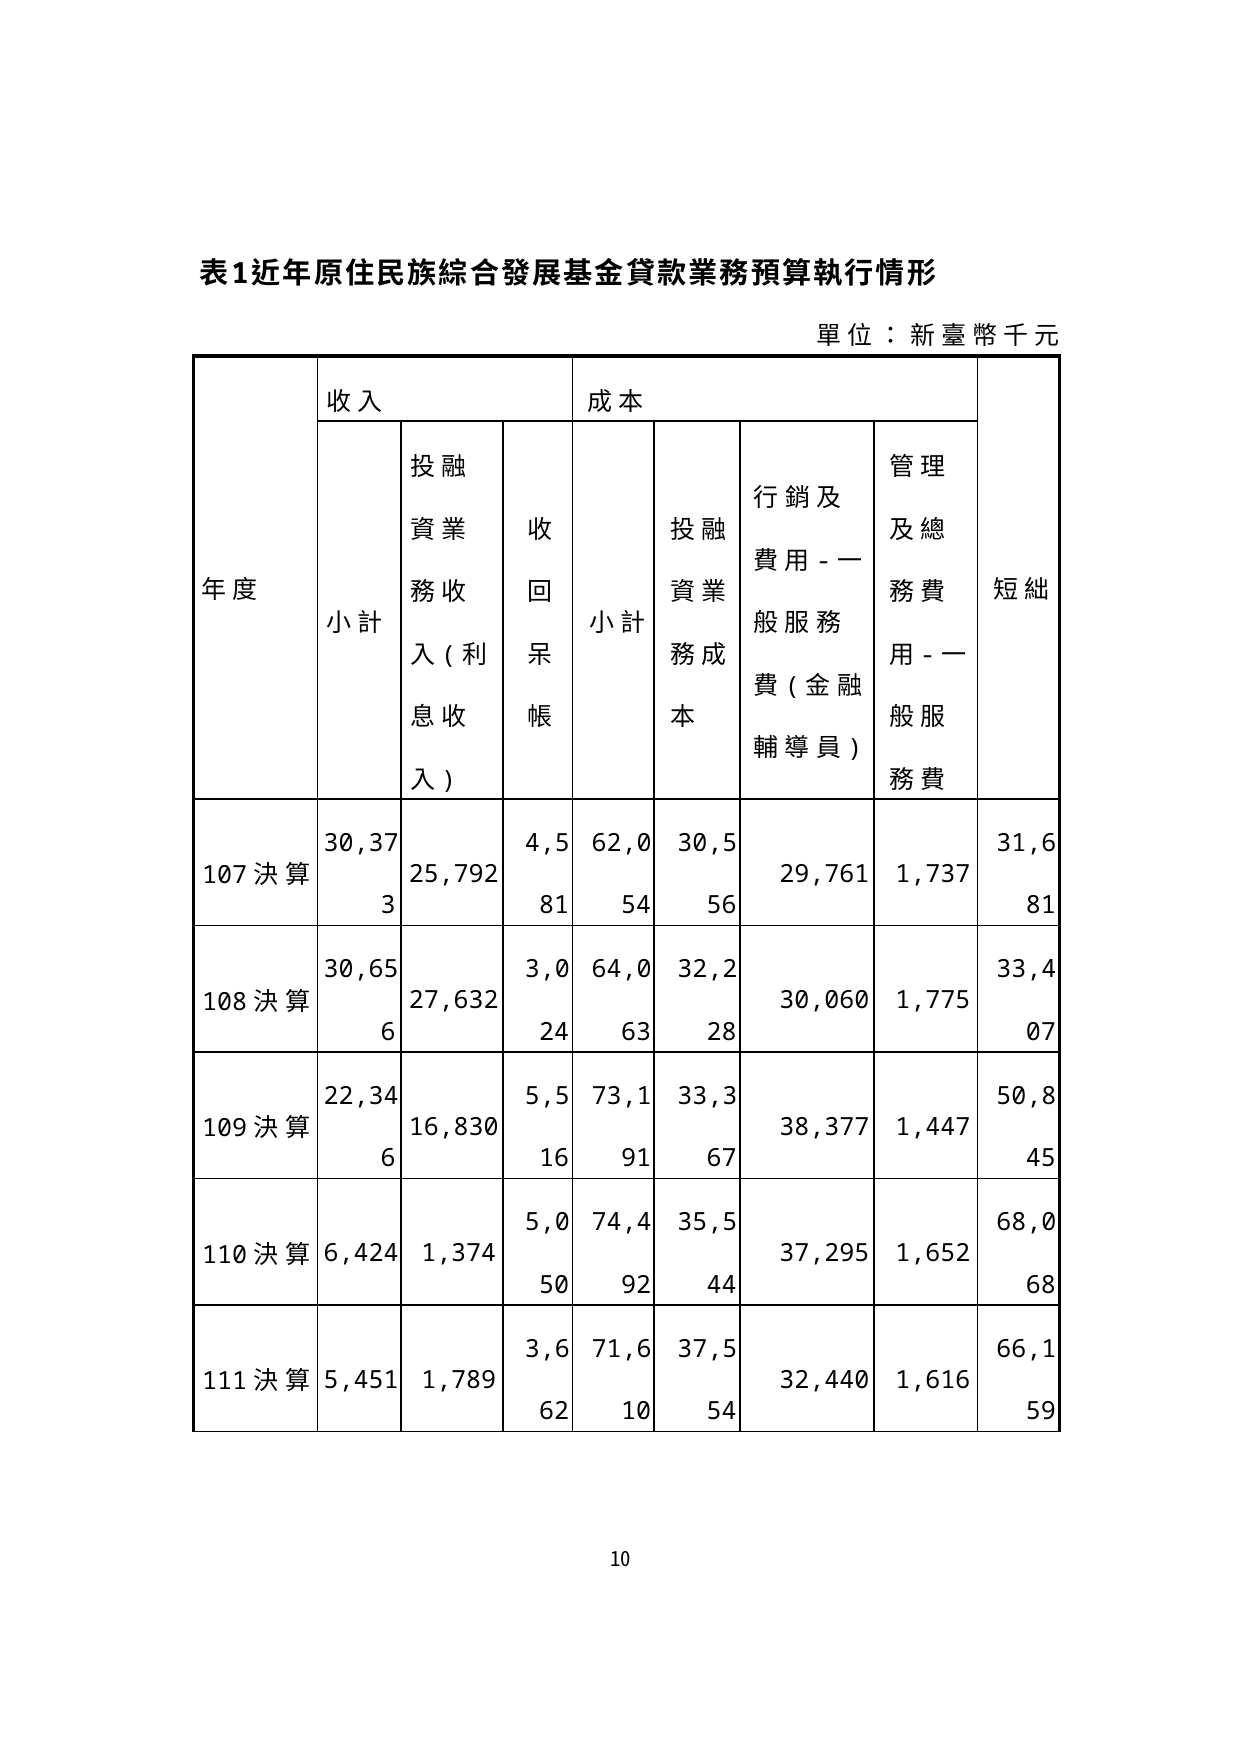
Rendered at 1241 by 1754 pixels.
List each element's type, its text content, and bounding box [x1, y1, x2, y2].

table_header 收入 [318, 358, 572, 420]
table_cell 37,295 [741, 1179, 873, 1304]
table_cell 16,830 [402, 1053, 502, 1178]
table_cell 32,440 [741, 1306, 873, 1431]
table_cell 30,556 [655, 800, 739, 924]
table_cell 5,451 [318, 1306, 400, 1431]
table_cell 3,024 [504, 926, 572, 1051]
table_cell 66,159 [978, 1306, 1058, 1431]
table_cell 投融資業務收入(利息收入) [402, 422, 502, 798]
table_cell 小計 [318, 422, 400, 798]
table_cell 5,050 [504, 1179, 572, 1304]
table_cell 管理及總務費用-一般服務費 [875, 422, 977, 798]
table_cell 25,792 [402, 800, 502, 924]
table_cell 30,373 [318, 800, 400, 924]
table_cell 37,554 [655, 1306, 739, 1431]
table_cell 小計 [573, 422, 653, 798]
table_cell 27,632 [402, 926, 502, 1051]
table_cell 投融資業務成本 [655, 422, 739, 798]
table_cell 6,424 [318, 1179, 400, 1304]
table_cell 74,492 [573, 1179, 653, 1304]
table_cell 1,652 [875, 1179, 977, 1304]
table_cell 33,367 [655, 1053, 739, 1178]
table_cell 108決算 [195, 926, 317, 1051]
table_cell 3,662 [504, 1306, 572, 1431]
table_cell 62,054 [573, 800, 653, 924]
text 表1近年原住民族綜合發展基金貸款業務預算執行情形 [192, 229, 1063, 292]
table_cell 110決算 [195, 1179, 317, 1304]
table_cell 71,610 [573, 1306, 653, 1431]
table_cell 35,544 [655, 1179, 739, 1304]
table_cell 22,346 [318, 1053, 400, 1178]
table_cell 30,656 [318, 926, 400, 1051]
table_header 成本 [573, 358, 977, 420]
table_cell 31,681 [978, 800, 1058, 924]
table_cell 收回呆帳 [504, 422, 572, 798]
table_cell 64,063 [573, 926, 653, 1051]
table_header 年度 [195, 358, 317, 798]
table_header 短絀 [978, 358, 1058, 798]
table_cell 32,228 [655, 926, 739, 1051]
table_cell 38,377 [741, 1053, 873, 1178]
table_cell 68,068 [978, 1179, 1058, 1304]
table_cell 1,737 [875, 800, 977, 924]
table_cell 4,581 [504, 800, 572, 924]
table_cell 30,060 [741, 926, 873, 1051]
table_cell 33,407 [978, 926, 1058, 1051]
table_cell 行銷及費用-一般服務費(金融輔導員) [741, 422, 873, 798]
table_cell 29,761 [741, 800, 873, 924]
table_cell 109決算 [195, 1053, 317, 1178]
table_cell 1,374 [402, 1179, 502, 1304]
table_cell 1,616 [875, 1306, 977, 1431]
table_cell 50,845 [978, 1053, 1058, 1178]
table_cell 1,447 [875, 1053, 977, 1178]
table_cell 1,789 [402, 1306, 502, 1431]
text 單位：新臺幣千元 [236, 292, 1063, 354]
table_cell 73,191 [573, 1053, 653, 1178]
table_cell 107決算 [195, 800, 317, 924]
table_cell 111決算 [195, 1306, 317, 1431]
table_cell 1,775 [875, 926, 977, 1051]
table_cell 5,516 [504, 1053, 572, 1178]
